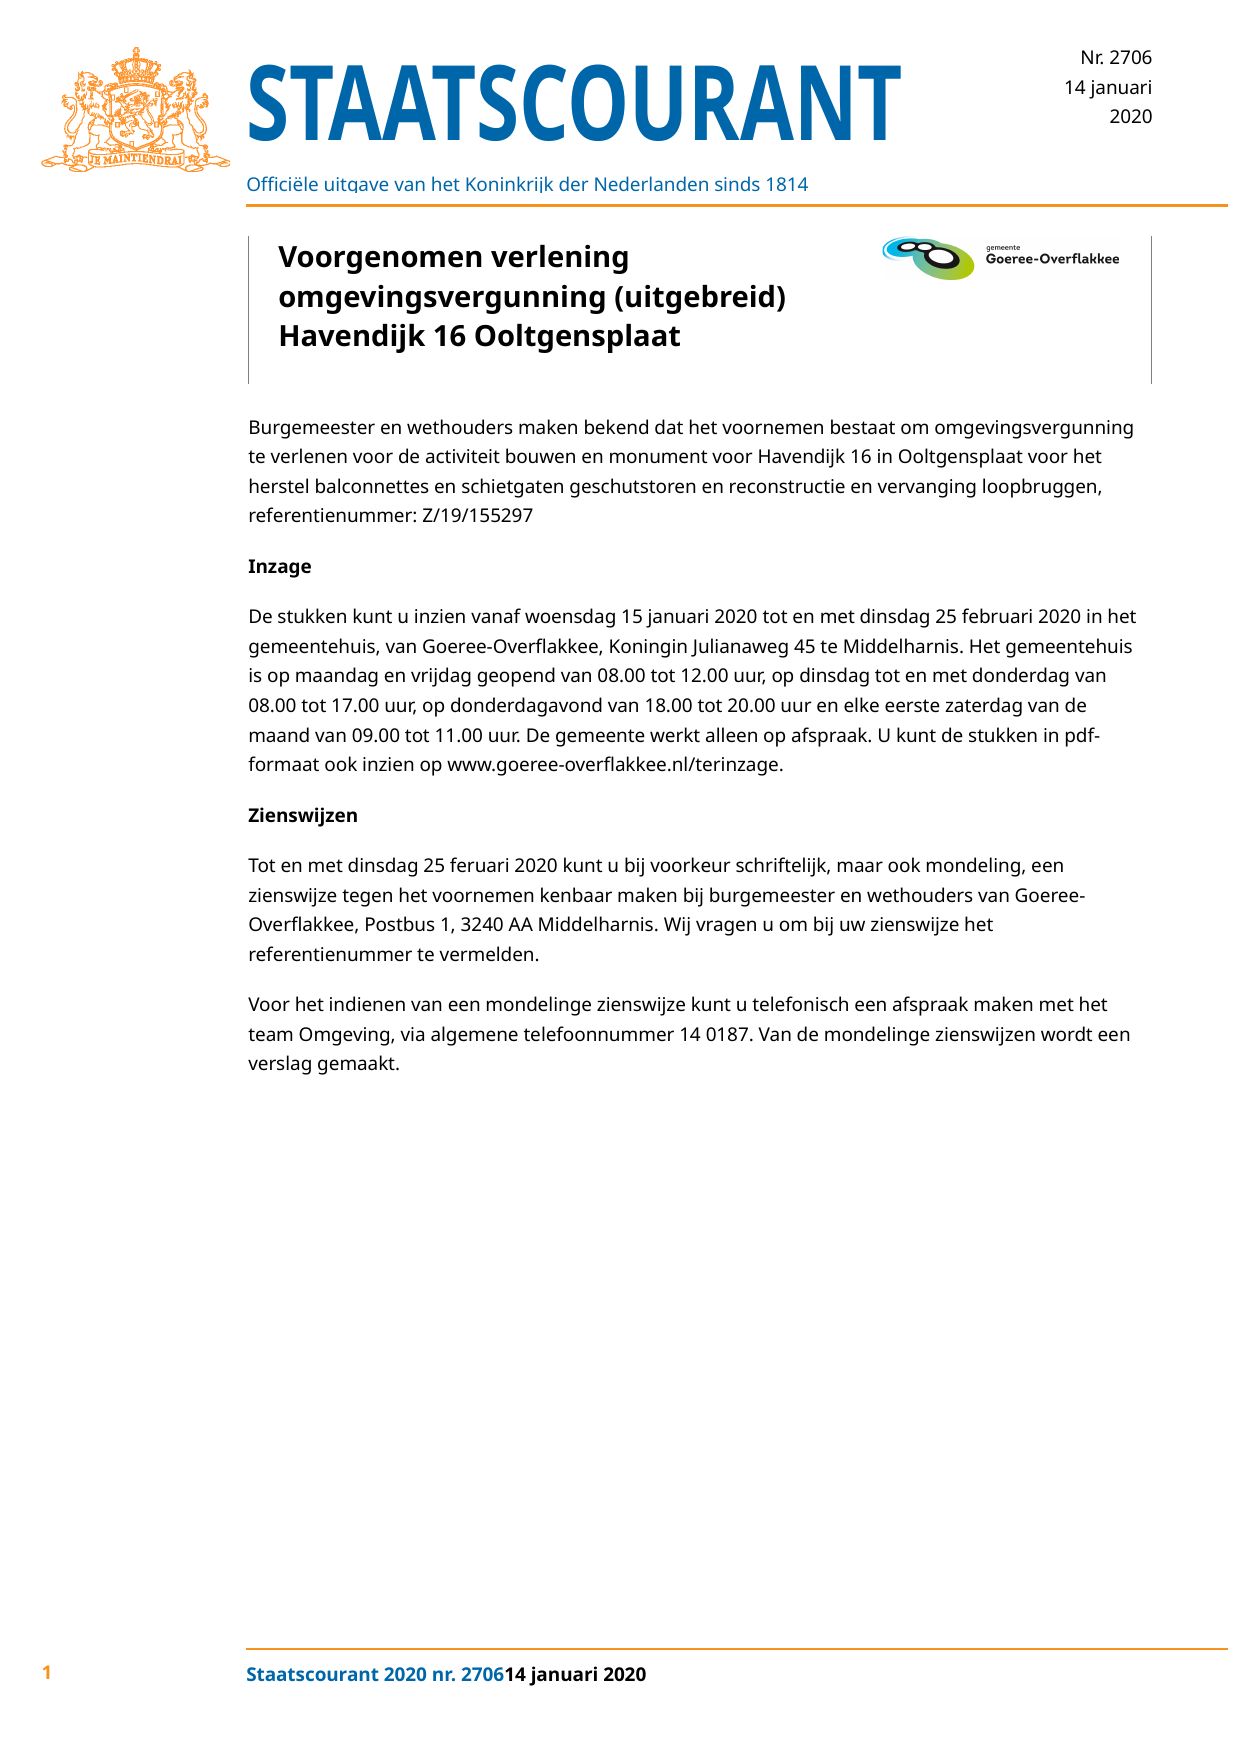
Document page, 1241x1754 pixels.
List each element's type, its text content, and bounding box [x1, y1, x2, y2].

picture [41, 47, 231, 172]
text Inzage [248, 553, 1152, 579]
text Zienswijzen [248, 802, 1152, 828]
table_header [850, 236, 1151, 384]
text Voor het indienen van een mondelinge zienswijze kunt u telefonisch een afspraak maken met het team Omgeving, via algemene telefoonnummer 14 0187. Van de mondelinge zienswijzen wordt een verslag gemaakt. [248, 991, 1152, 1076]
text De stukken kunt u inzien vanaf woensdag 15 januari 2020 tot en met dinsdag 25 februari 2020 in het gemeentehuis, van Goeree-Overflakkee, Koningin Julianaweg 45 te Middelharnis. Het gemeentehuis is op maandag en vrijdag geopend van 08.00 tot 12.00 uur, op dinsdag tot en met donderdag van 08.00 tot 17.00 uur, op donderdagavond van 18.00 tot 20.00 uur en elke eerste zaterdag van de maand van 09.00 tot 11.00 uur. De gemeente werkt alleen op afspraak. U kunt de stukken in pdf-formaat ook inzien op www.goeree-overflakkee.nl/terinzage. [248, 603, 1152, 777]
text Tot en met dinsdag 25 feruari 2020 kunt u bij voorkeur schriftelijk, maar ook mondeling, een zienswijze tegen het voornemen kenbaar maken bij burgemeester en wethouders van Goeree-Overflakkee, Postbus 1, 3240 AA Middelharnis. Wij vragen u om bij uw zienswijze het referentienummer te vermelden. [248, 852, 1152, 967]
picture [882, 236, 1119, 280]
table_header Voorgenomen verlening omgevingsvergunning (uitgebreid) Havendijk 16 Ooltgensplaat [249, 236, 850, 384]
text Burgemeester en wethouders maken bekend dat het voornemen bestaat om omgevingsvergunning te verlenen voor de activiteit bouwen en monument voor Havendijk 16 in Ooltgensplaat voor het herstel balconnettes en schietgaten geschutstoren en reconstructie en vervanging loopbruggen, referentienummer: Z/19/155297 [248, 414, 1152, 528]
